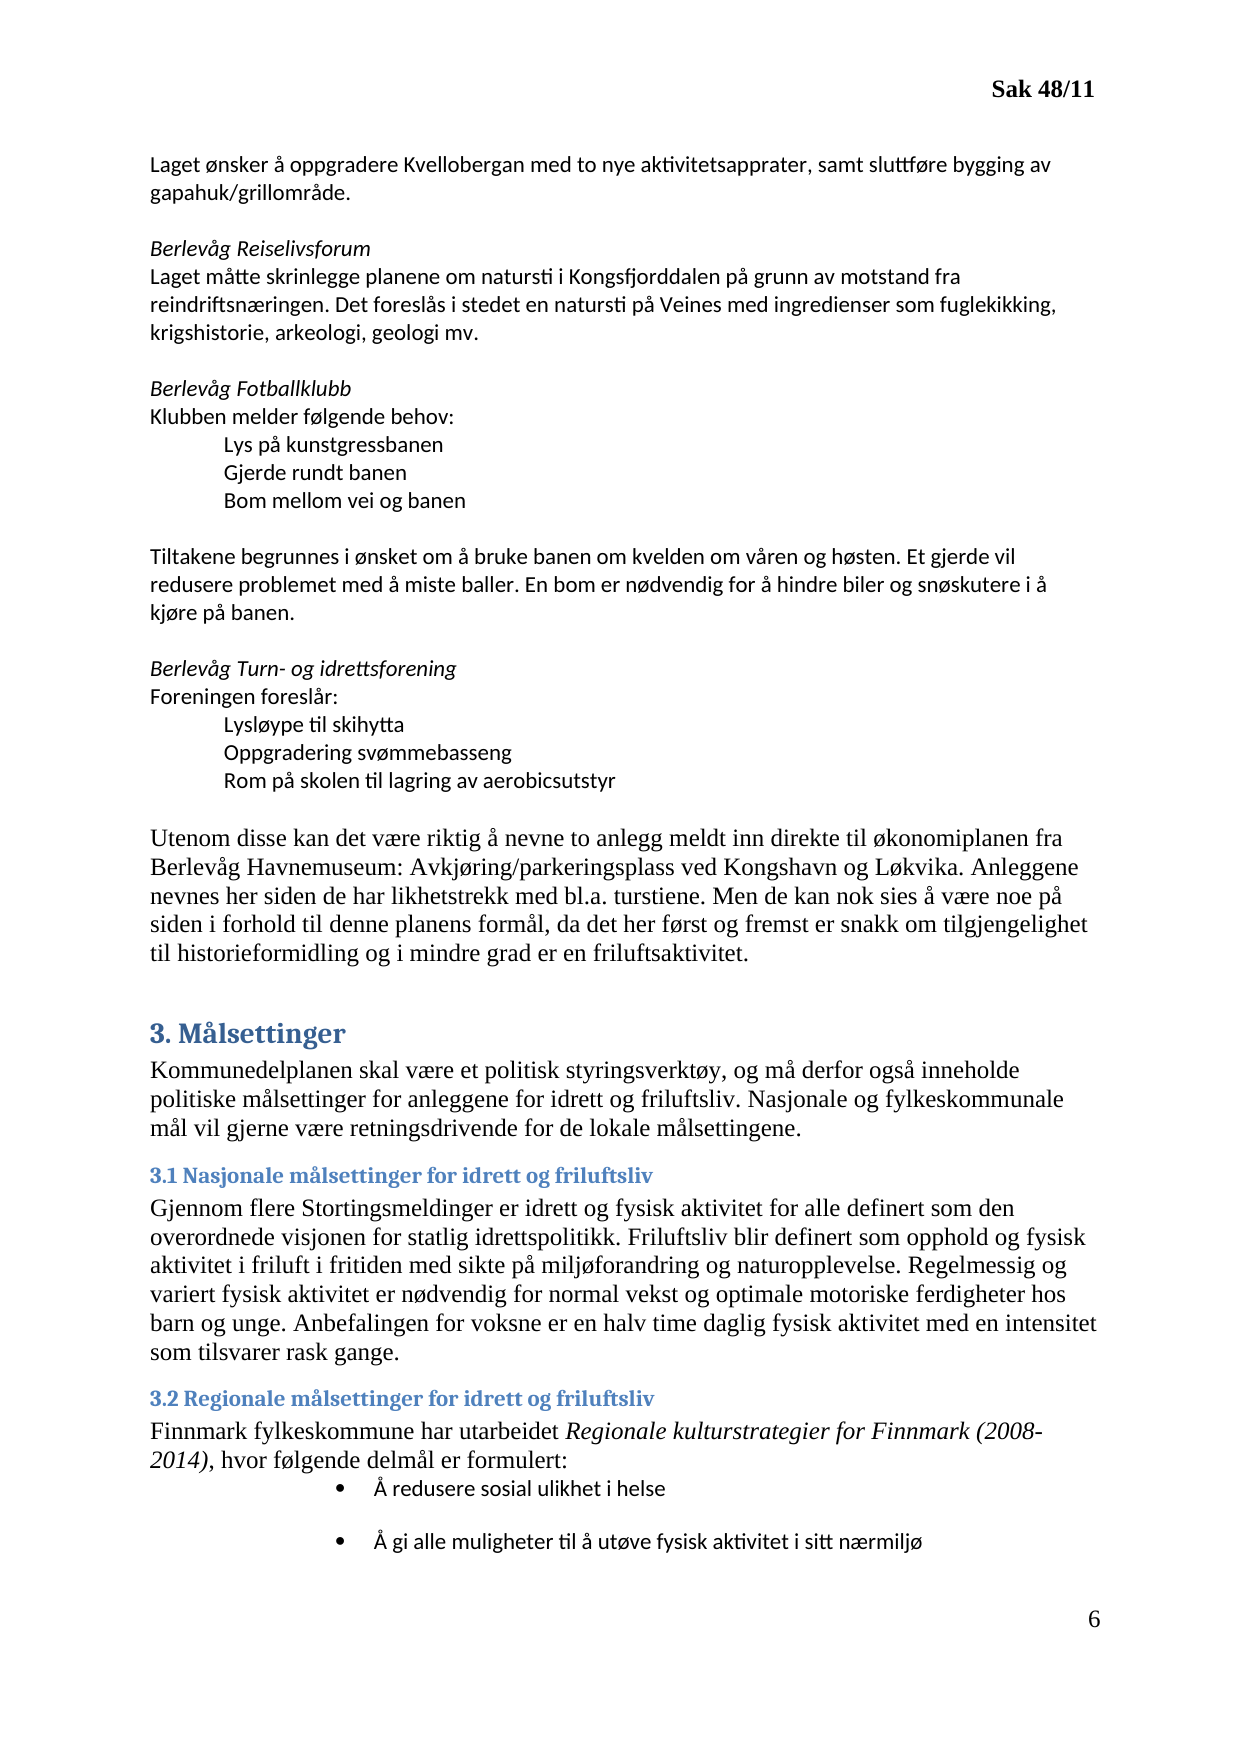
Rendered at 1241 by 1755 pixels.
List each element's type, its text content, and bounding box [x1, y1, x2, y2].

subtitle 3.2 Regionale målsettinger for idrett og friluftsliv [150, 1386, 1100, 1412]
text Berlevåg Fotballklubb [150, 374, 1100, 402]
text Tiltakene begrunnes i ønsket om å bruke banen om kvelden om våren og høsten. Et gjerde vil redusere problemet med å miste baller. En bom er nødvendig for å hindre biler og snøskutere i å kjøre på banen. [150, 542, 1100, 626]
list Å redusere sosial ulikhet i helse [336, 1474, 1100, 1502]
text Laget måtte skrinlegge planene om natursti i Kongsfjorddalen på grunn av motstand fra reindriftsnæringen. Det foreslås i stedet en natursti på Veines med ingredienser som fuglekikking, krigshistorie, arkeologi, geologi mv. [150, 262, 1100, 346]
text Utenom disse kan det være riktig å nevne to anlegg meldt inn direkte til økonomiplanen fra Berlevåg Havnemuseum: Avkjøring/parkeringsplass ved Kongshavn og Løkvika. Anleggene nevnes her siden de har likhetstrekk med bl.a. turstiene. Men de kan nok sies å være noe på siden i forhold til denne planens formål, da det her først og fremst er snakk om tilgjengelighet til historieformidling og i mindre grad er en friluftsaktivitet. [150, 823, 1100, 967]
text Finnmark fylkeskommune har utarbeidet Regionale kulturstrategier for Finnmark (2008-2014), hvor følgende delmål er formulert: [150, 1416, 1100, 1474]
text Foreningen foreslår: [150, 682, 1100, 710]
text Kommunedelplanen skal være et politisk styringsverktøy, og må derfor også inneholde politiske målsettinger for anleggene for idrett og friluftsliv. Nasjonale og fylkeskommunale mål vil gjerne være retningsdrivende for de lokale målsettingene. [150, 1056, 1100, 1142]
subtitle 3. Målsettinger [150, 1017, 1100, 1051]
text Lysløype til skihytta [224, 710, 1100, 738]
text Klubben melder følgende behov: [150, 402, 1100, 430]
text Bom mellom vei og banen [224, 486, 1100, 514]
text Berlevåg Reiselivsforum [150, 234, 1100, 262]
text Laget ønsker å oppgradere Kvellobergan med to nye aktivitetsapprater, samt sluttføre bygging av gapahuk/grillområde. [150, 150, 1100, 206]
subtitle 3.1 Nasjonale målsettinger for idrett og friluftsliv [150, 1163, 1100, 1189]
text Rom på skolen til lagring av aerobicsutstyr [224, 766, 1100, 794]
text Berlevåg Turn- og idrettsforening [150, 654, 1100, 682]
text Gjerde rundt banen [224, 458, 1100, 486]
text Gjennom flere Stortingsmeldinger er idrett og fysisk aktivitet for alle definert som den overordnede visjonen for statlig idrettspolitikk. Friluftsliv blir definert som opphold og fysisk aktivitet i friluft i fritiden med sikte på miljøforandring og naturopplevelse. Regelmessig og variert fysisk aktivitet er nødvendig for normal vekst og optimale motoriske ferdigheter hos barn og unge. Anbefalingen for voksne er en halv time daglig fysisk aktivitet med en intensitet som tilsvarer rask gange. [150, 1193, 1100, 1365]
list Å gi alle muligheter til å utøve fysisk aktivitet i sitt nærmiljø [336, 1527, 1100, 1555]
text Lys på kunstgressbanen [224, 430, 1100, 458]
text Oppgradering svømmebasseng [224, 738, 1100, 766]
